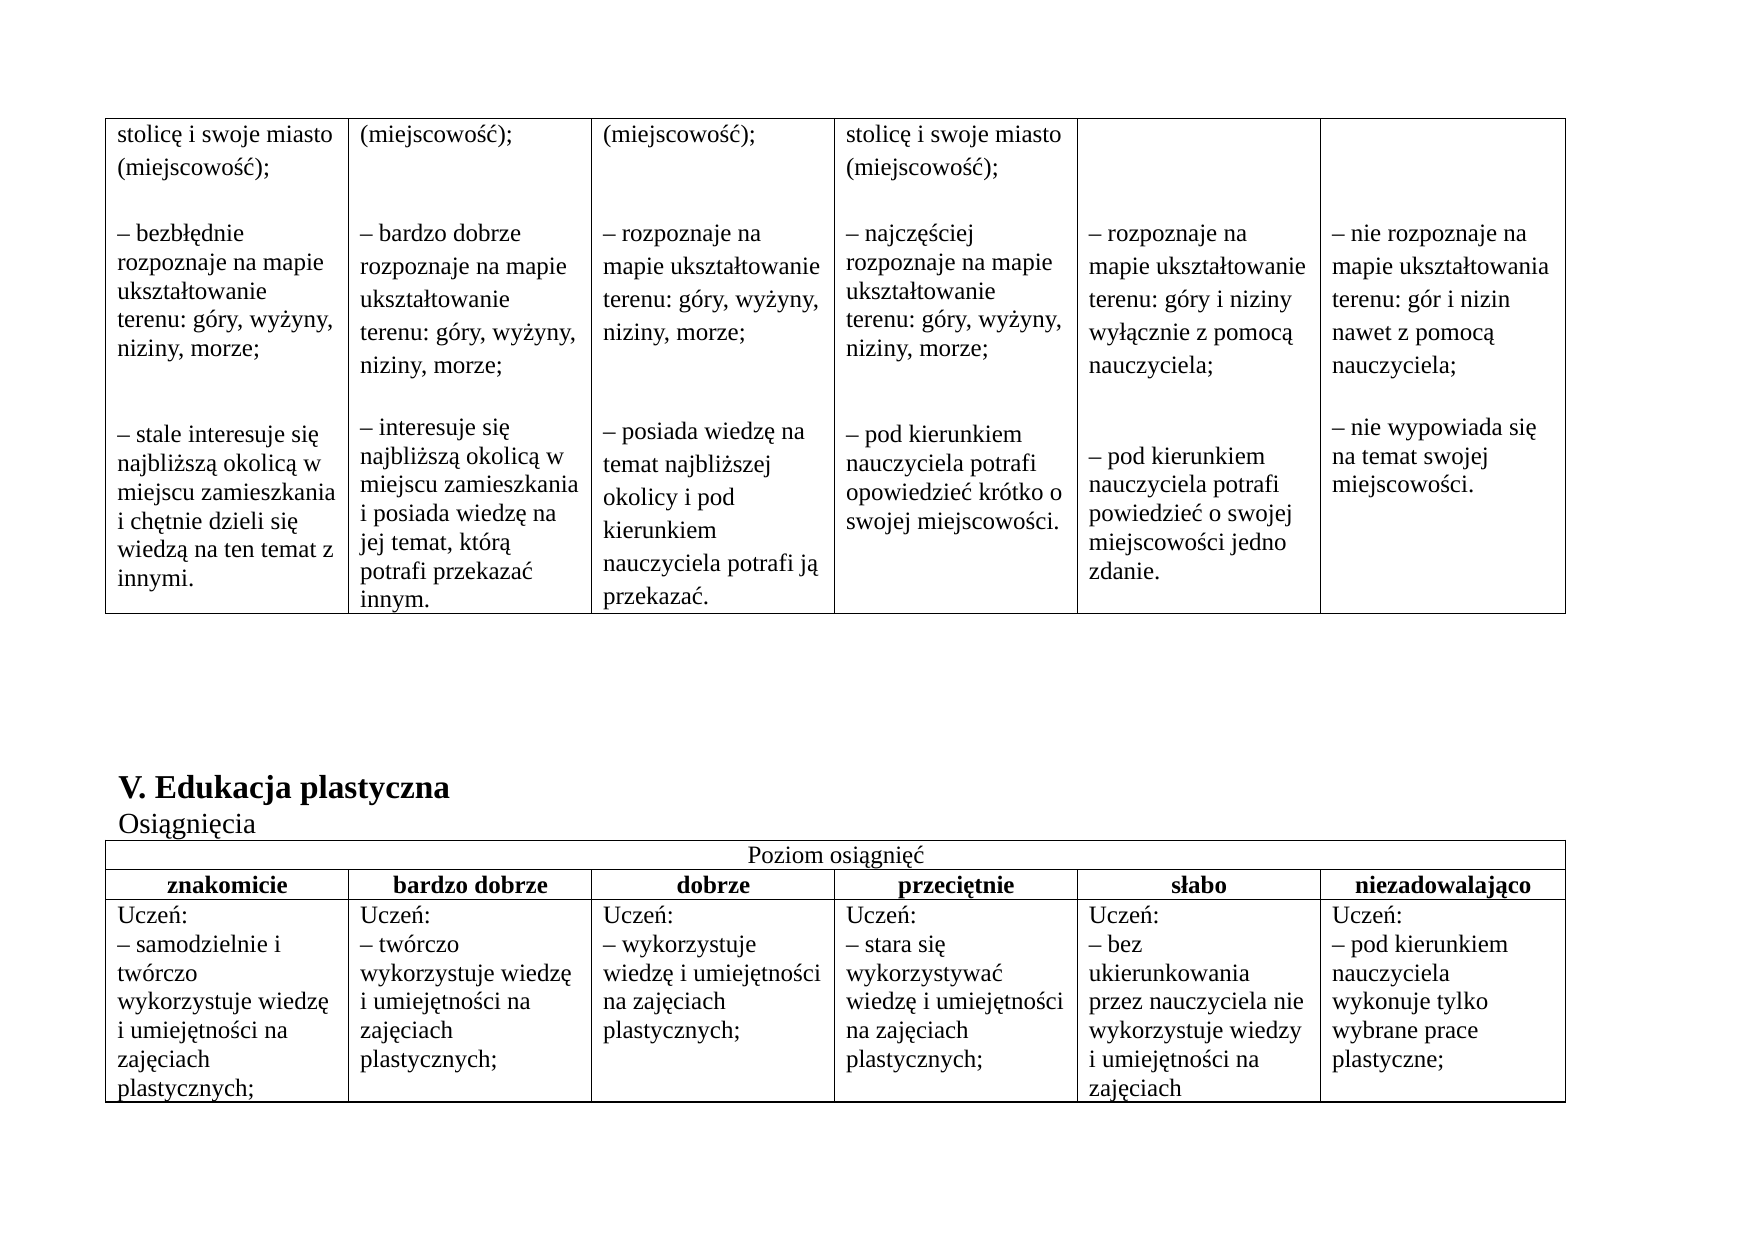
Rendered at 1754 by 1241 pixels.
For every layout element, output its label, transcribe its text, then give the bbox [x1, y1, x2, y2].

table_cell niezadowalająco [1321, 870, 1565, 899]
table_cell Uczeń: – samodzielnie i twórczo wykorzystuje wiedzę i umiejętności na zajęciach plastycznych; [106, 900, 348, 1101]
table_cell – nie rozpoznaje na mapie ukształtowania terenu: gór i nizin nawet z pomocą nauczyciela; – nie wypowiada się na temat swojej miejscowości. [1321, 119, 1565, 613]
table_header Poziom osiągnięć [106, 841, 1565, 869]
table_cell stolicę i swoje miasto (miejscowość); – bezbłędnie rozpoznaje na mapie ukształtowanie terenu: góry, wyżyny, niziny, morze; – stale interesuje się najbliższą okolicą w miejscu zamieszkania i chętnie dzieli się wiedzą na ten temat z innymi. [106, 119, 348, 613]
table_cell słabo [1078, 870, 1320, 899]
table_cell Uczeń: – wykorzystuje wiedzę i umiejętności na zajęciach plastycznych; [592, 900, 834, 1101]
table_cell przeciętnie [835, 870, 1077, 899]
table_cell dobrze [592, 870, 834, 899]
text V. Edukacja plastyczna [118, 768, 1636, 806]
table_cell – rozpoznaje na mapie ukształtowanie terenu: góry i niziny wyłącznie z pomocą nauczyciela; – pod kierunkiem nauczyciela potrafi powiedzieć o swojej miejscowości jedno zdanie. [1078, 119, 1320, 613]
table_cell Uczeń: – bez ukierunkowania przez nauczyciela nie wykorzystuje wiedzy i umiejętności na zajęciach [1078, 900, 1320, 1101]
table_cell stolicę i swoje miasto (miejscowość); – najczęściej rozpoznaje na mapie ukształtowanie terenu: góry, wyżyny, niziny, morze; – pod kierunkiem nauczyciela potrafi opowiedzieć krótko o swojej miejscowości. [835, 119, 1077, 613]
text Osiągnięcia [118, 806, 1636, 839]
table_cell (miejscowość); – rozpoznaje na mapie ukształtowanie terenu: góry, wyżyny, niziny, morze; – posiada wiedzę na temat najbliższej okolicy i pod kierunkiem nauczyciela potrafi ją przekazać. [592, 119, 834, 613]
table_cell Uczeń: – pod kierunkiem nauczyciela wykonuje tylko wybrane prace plastyczne; [1321, 900, 1565, 1101]
table_cell znakomicie [106, 870, 348, 899]
table_cell bardzo dobrze [349, 870, 591, 899]
table_cell (miejscowość); – bardzo dobrze rozpoznaje na mapie ukształtowanie terenu: góry, wyżyny, niziny, morze; – interesuje się najbliższą okolicą w miejscu zamieszkania i posiada wiedzę na jej temat, którą potrafi przekazać innym. [349, 119, 591, 613]
table_cell Uczeń: – twórczo wykorzystuje wiedzę i umiejętności na zajęciach plastycznych; [349, 900, 591, 1101]
table_cell Uczeń: – stara się wykorzystywać wiedzę i umiejętności na zajęciach plastycznych; [835, 900, 1077, 1101]
